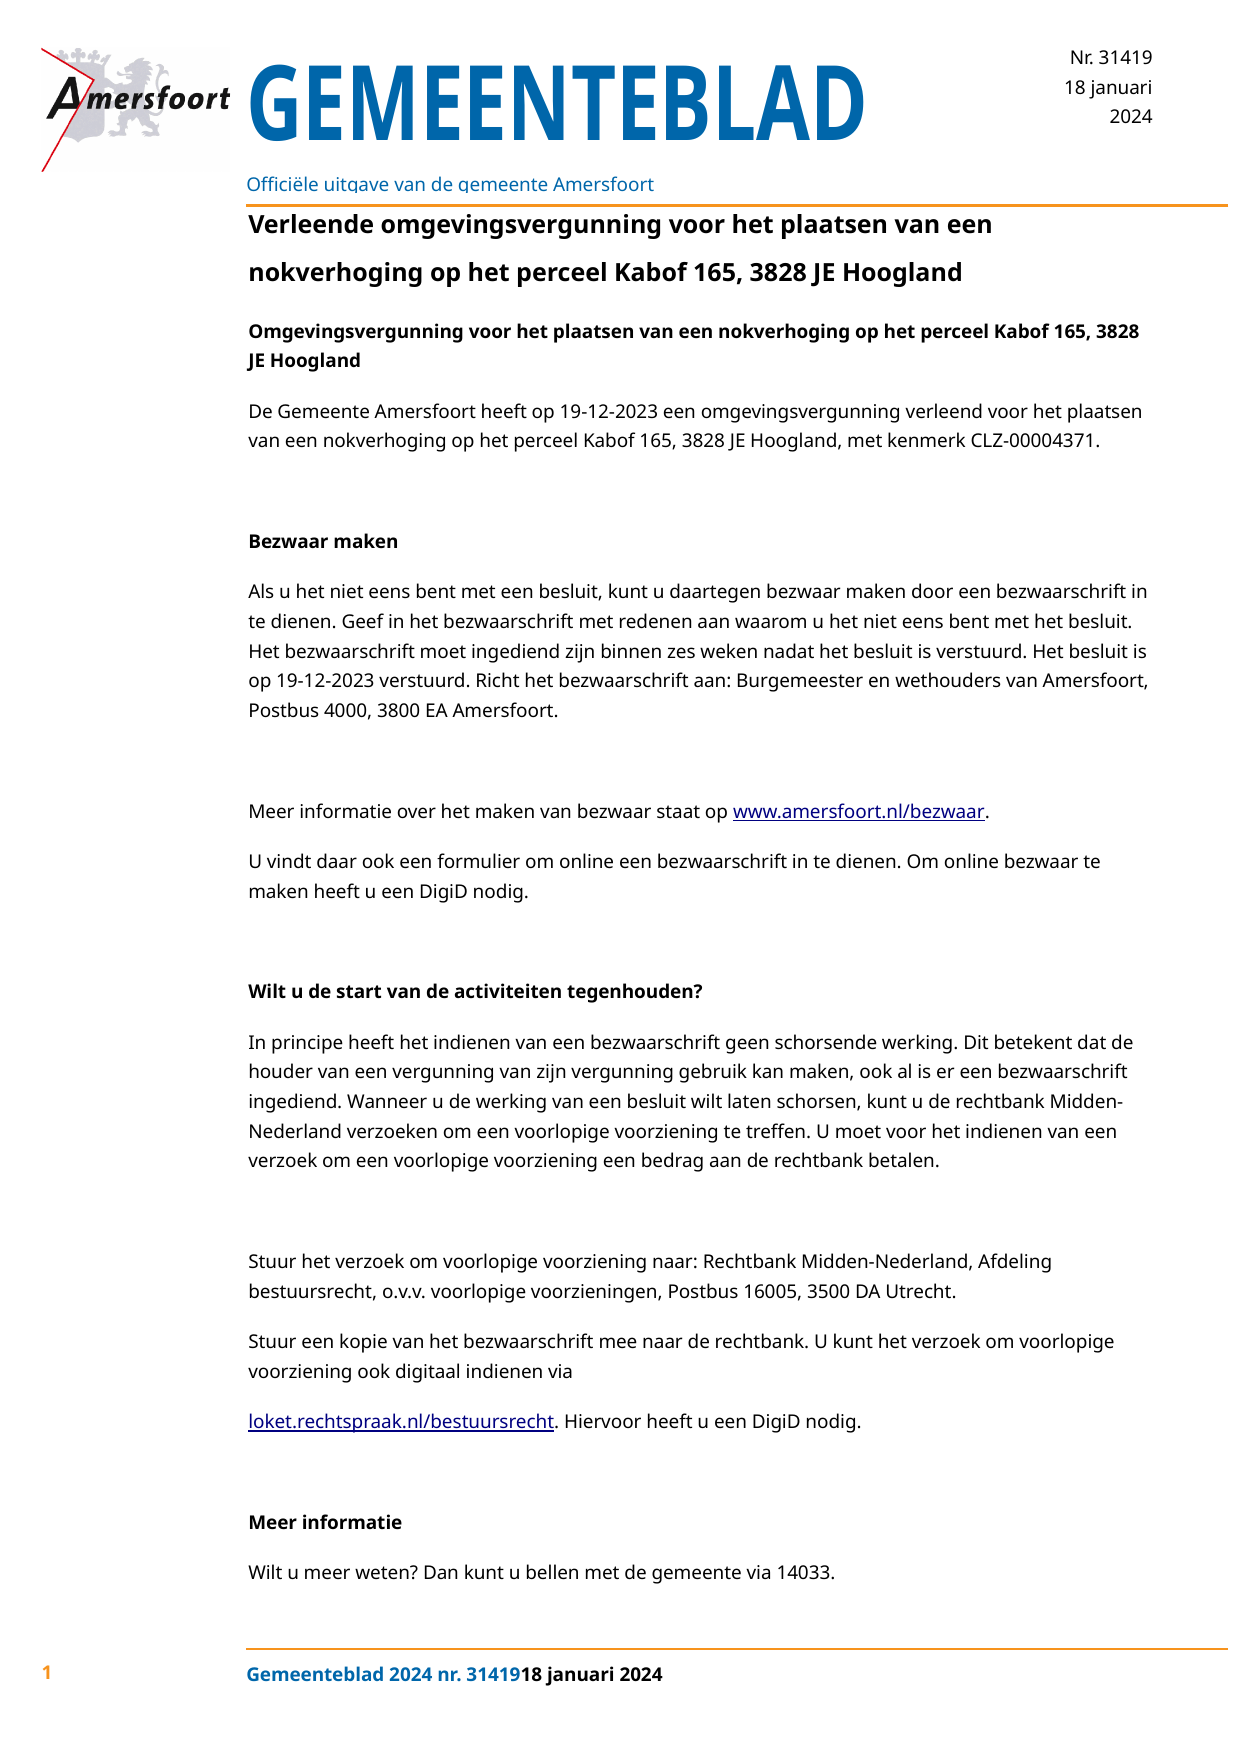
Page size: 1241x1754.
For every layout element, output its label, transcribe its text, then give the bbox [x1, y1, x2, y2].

text Stuur het verzoek om voorlopige voorziening naar: Rechtbank Midden-Nederland, Afdeling bestuursrecht, o.v.v. voorlopige voorzieningen, Postbus 16005, 3500 DA Utrecht. [248, 1248, 1152, 1304]
text Meer informatie [248, 1509, 1152, 1535]
text Bezwaar maken [248, 528, 1152, 554]
text Verleende omgevingsvergunning voor het plaatsen van een nokverhoging op het perceel Kabof 165, 3828 JE Hoogland [248, 207, 1152, 288]
text loket.rechtspraak.nl/bestuursrecht. Hiervoor heeft u een DigiD nodig. [248, 1408, 1152, 1434]
text Omgevingsvergunning voor het plaatsen van een nokverhoging op het perceel Kabof 165, 3828 JE Hoogland [248, 318, 1152, 373]
text Wilt u de start van de activiteiten tegenhouden? [248, 979, 1152, 1004]
text De Gemeente Amersfoort heeft op 19-12-2023 een omgevingsvergunning verleend voor het plaatsen van een nokverhoging op het perceel Kabof 165, 3828 JE Hoogland, met kenmerk CLZ-00004371. [248, 398, 1152, 453]
text Stuur een kopie van het bezwaarschrift mee naar de rechtbank. U kunt het verzoek om voorlopige voorziening ook digitaal indienen via [248, 1328, 1152, 1384]
text U vindt daar ook een formulier om online een bezwaarschrift in te dienen. Om online bezwaar te maken heeft u een DigiD nodig. [248, 848, 1152, 904]
text Meer informatie over het maken van bezwaar staat op www.amersfoort.nl/bezwaar. [248, 798, 1152, 824]
picture [41, 47, 231, 172]
text Als u het niet eens bent met een besluit, kunt u daartegen bezwaar maken door een bezwaarschrift in te dienen. Geef in het bezwaarschrift met redenen aan waarom u het niet eens bent met het besluit. Het bezwaarschrift moet ingediend zijn binnen zes weken nadat het besluit is verstuurd. Het besluit is op 19-12-2023 verstuurd. Richt het bezwaarschrift aan: Burgemeester en wethouders van Amersfoort, Postbus 4000, 3800 EA Amersfoort. [248, 579, 1152, 723]
text In principe heeft het indienen van een bezwaarschrift geen schorsende werking. Dit betekent dat de houder van een vergunning van zijn vergunning gebruik kan maken, ook al is er een bezwaarschrift ingediend. Wanneer u de werking van een besluit wilt laten schorsen, kunt u de rechtbank Midden-Nederland verzoeken om een voorlopige voorziening te treffen. U moet voor het indienen van een verzoek om een voorlopige voorziening een bedrag aan de rechtbank betalen. [248, 1029, 1152, 1173]
text Wilt u meer weten? Dan kunt u bellen met de gemeente via 14033. [248, 1559, 1152, 1585]
